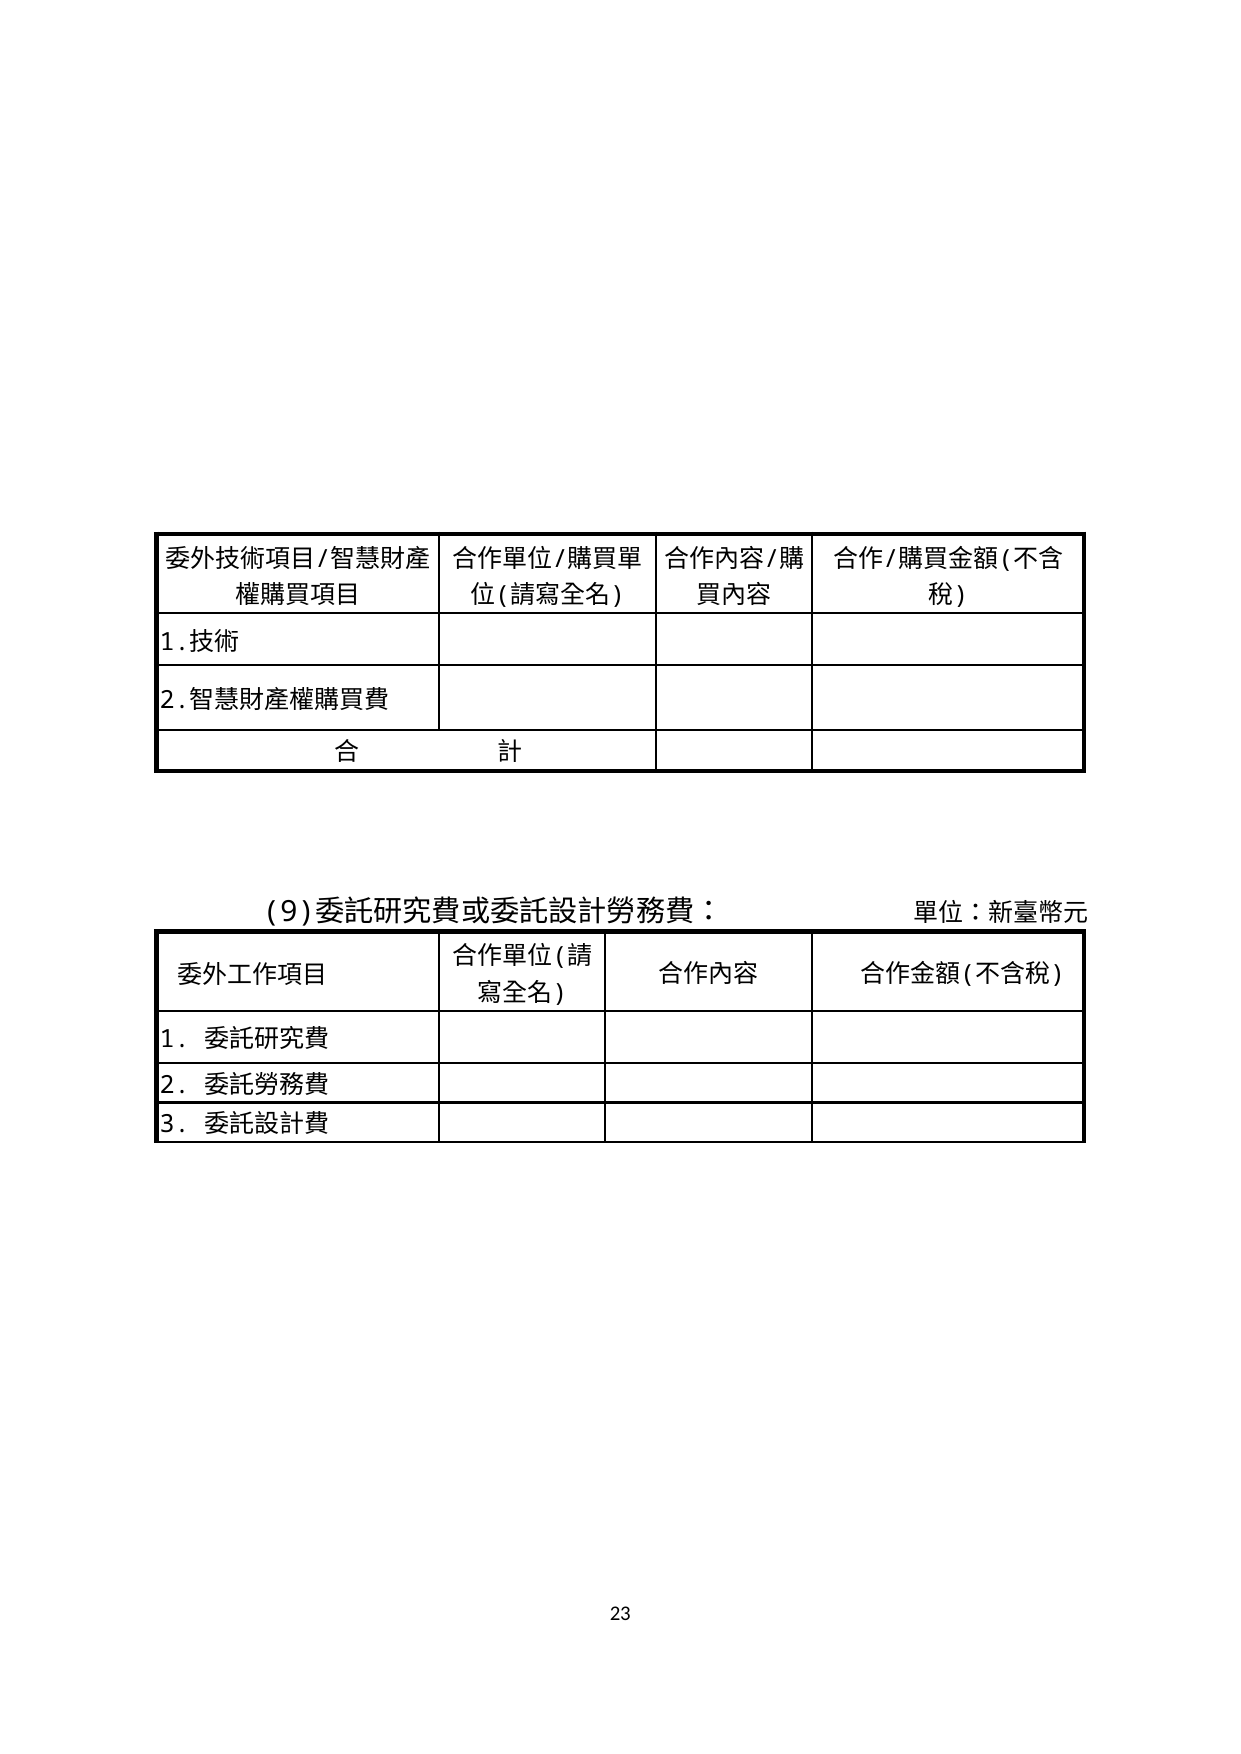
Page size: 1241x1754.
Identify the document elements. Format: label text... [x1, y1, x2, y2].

table_header 合作金額(不含稅) [813, 934, 1082, 1010]
table_cell 3. 委託設計費 [159, 1104, 438, 1141]
table_header 委外技術項目/智慧財產權購買項目 [159, 536, 438, 612]
table_header 合作單位/購買單位(請寫全名) [440, 536, 655, 612]
table_cell [606, 1104, 811, 1141]
text (9)委託研究費或委託設計勞務費： 單位：新臺幣元 [262, 867, 1128, 929]
table_header 合作內容 [606, 934, 811, 1010]
table_cell [440, 1104, 604, 1141]
table_cell [813, 1104, 1082, 1141]
table_cell [813, 614, 1082, 664]
table_cell [813, 1064, 1082, 1101]
table_cell [606, 1012, 811, 1062]
table_cell [440, 614, 655, 664]
table_cell 1. 委託研究費 [159, 1012, 438, 1062]
table_header 委外工作項目 [159, 934, 438, 1010]
table_cell [657, 731, 811, 768]
table_cell 合 計 [159, 731, 655, 768]
table_header 合作單位(請寫全名) [440, 934, 604, 1010]
table_cell [606, 1064, 811, 1101]
table_cell [440, 666, 655, 729]
table_cell [440, 1064, 604, 1101]
table_cell 2. 委託勞務費 [159, 1064, 438, 1101]
table_cell [813, 731, 1082, 768]
table_header 合作內容/購買內容 [657, 536, 811, 612]
table_cell [657, 614, 811, 664]
table_cell 1.技術 [159, 614, 438, 664]
table_cell [440, 1012, 604, 1062]
table_cell [813, 666, 1082, 729]
table_cell [657, 666, 811, 729]
table_header 合作/購買金額(不含稅) [813, 536, 1082, 612]
table_cell [813, 1012, 1082, 1062]
table_cell 2.智慧財產權購買費 [159, 666, 438, 729]
